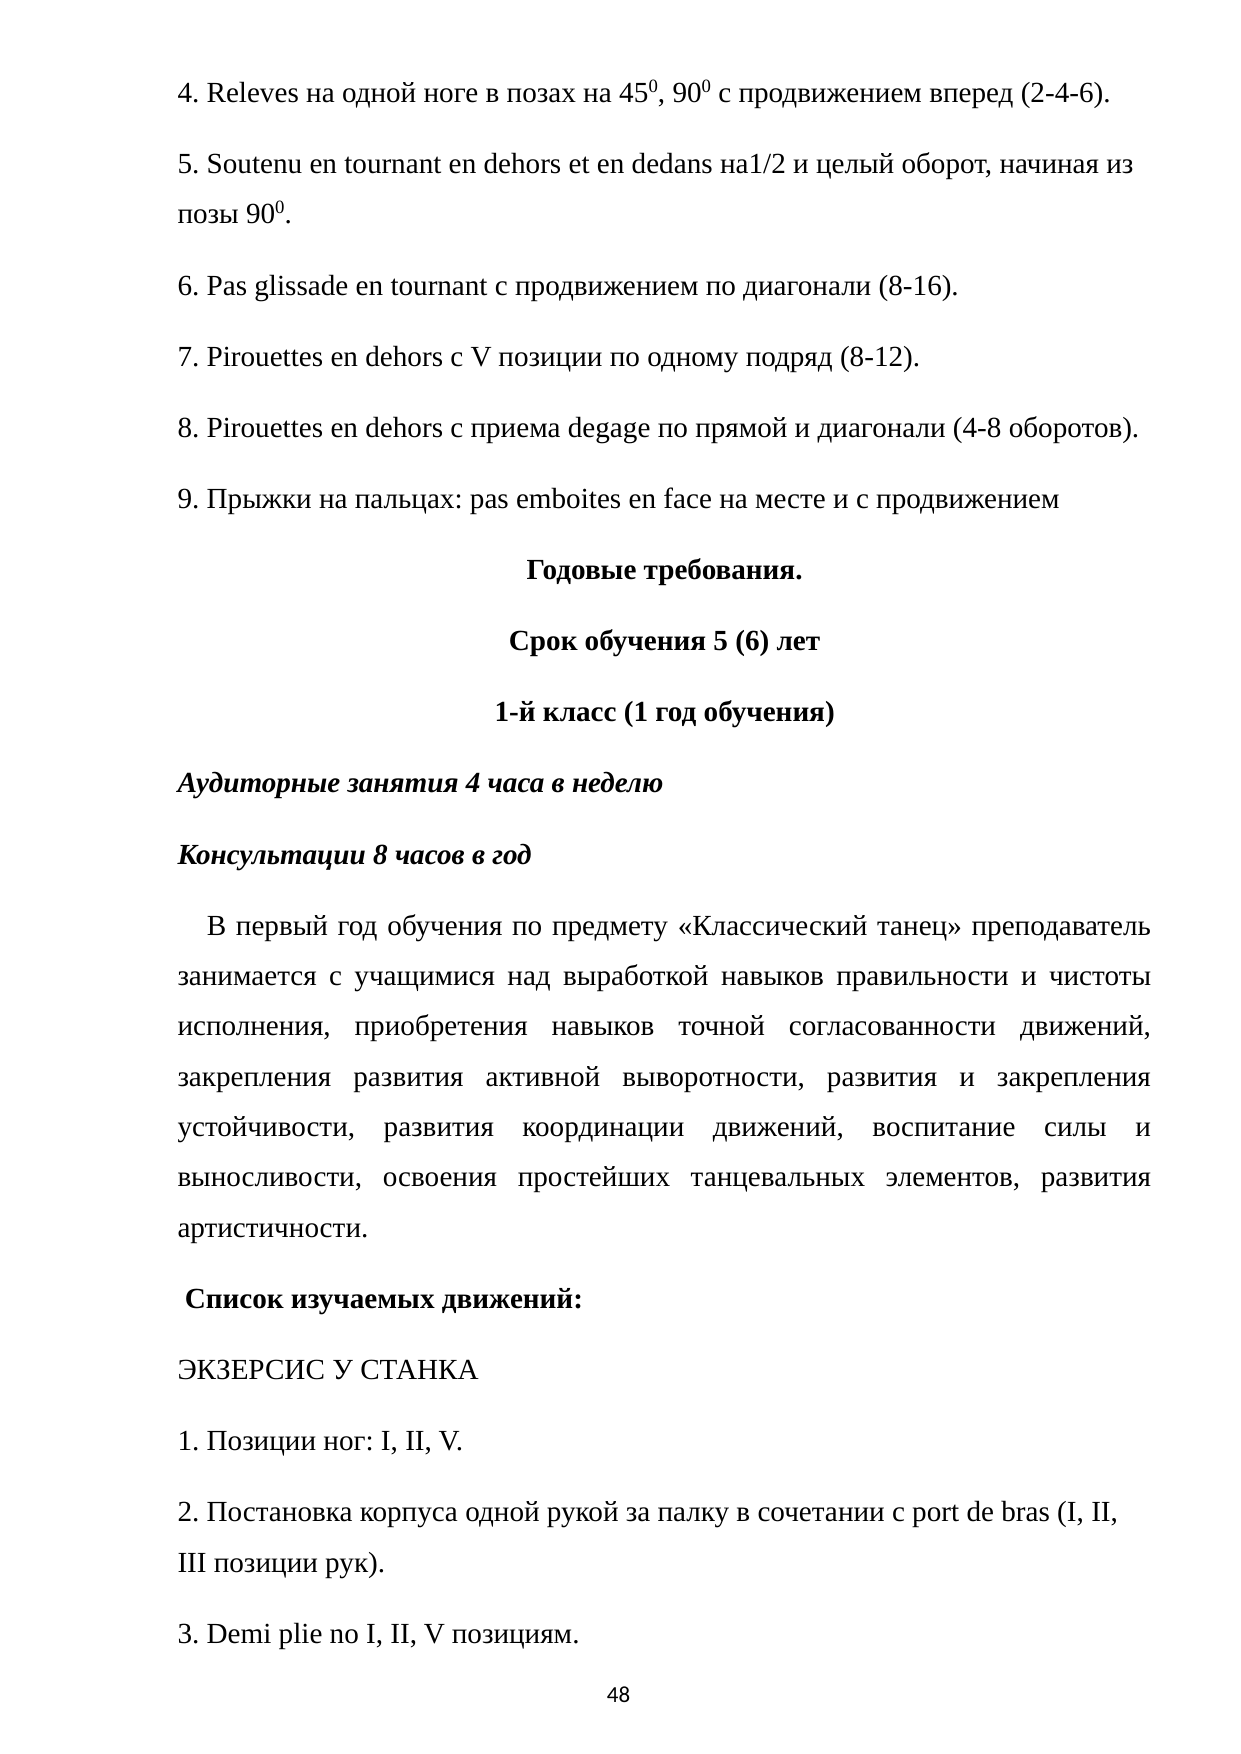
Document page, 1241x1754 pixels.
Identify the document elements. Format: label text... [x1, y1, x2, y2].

text ЭКЗЕРСИС У СТАНКА [177, 1352, 1152, 1386]
text Список изучаемых движений: [177, 1281, 1152, 1314]
text 3. Demi plie no I, II, V позициям. [177, 1616, 1152, 1649]
text 5. Soutenu en tournant en dehors et en dedans на1/2 и целый оборот, начиная из позы 900. [177, 146, 1152, 230]
text 8. Pirouettes en dehors с приема degage по прямой и диагонали (4-8 оборотов). [177, 410, 1152, 443]
text Годовые требования. [177, 552, 1152, 586]
text Аудиторные занятия 4 часа в неделю [177, 766, 1152, 799]
text 2. Постановка корпуса одной рукой за палку в сочетании с port de bras (I, II, III позиции рук). [177, 1494, 1152, 1578]
text 4. Releves на одной ноге в позах на 450, 900 с продвижением вперед (2-4-6). [177, 75, 1152, 108]
text 1. Позиции ног: I, II, V. [177, 1423, 1152, 1457]
text Срок обучения 5 (6) лет [177, 623, 1152, 657]
text Консультации 8 часов в год [177, 837, 1152, 870]
text 6. Pas glissade en tournant с продвижением по диагонали (8-16). [177, 268, 1152, 301]
text 1-й класс (1 год обучения) [177, 694, 1152, 728]
text 9. Прыжки на пальцах: pas emboites en face на месте и с продвижением [177, 481, 1152, 514]
text В первый год обучения по предмету «Классический танец» преподаватель занимается с учащимися над выработкой навыков правильности и чистоты исполнения, приобретения навыков точной согласованности движений, закрепления развития активной выворотности, развития и закрепления устойчивости, развития координации движений, воспитание силы и выносливости, освоения простейших танцевальных элементов, развития артистичности. [177, 908, 1152, 1243]
text 7. Pirouettes en dehоrs с V позиции по одному подряд (8-12). [177, 339, 1152, 372]
